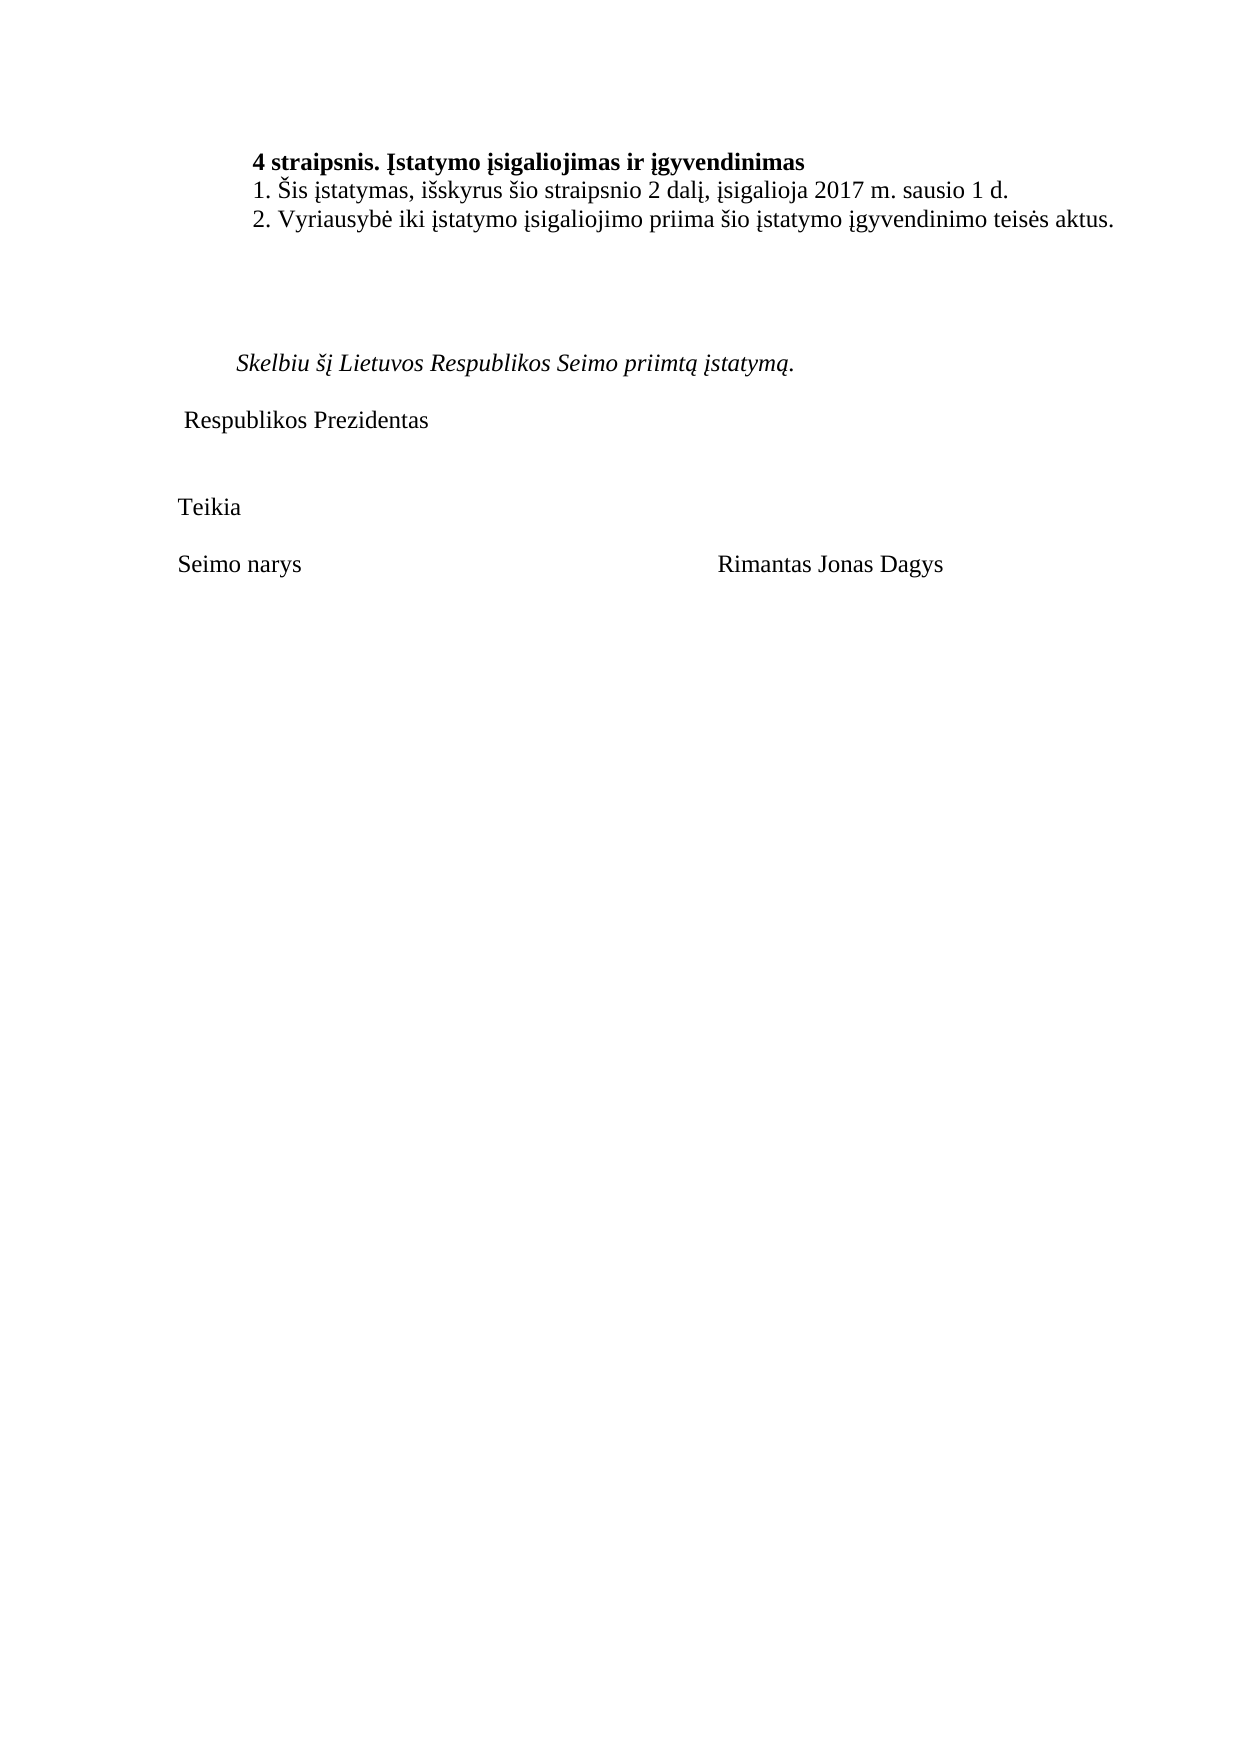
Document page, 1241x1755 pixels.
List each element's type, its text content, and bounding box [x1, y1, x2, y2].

text 4 straipsnis. Įstatymo įsigaliojimas ir įgyvendinimas [177, 147, 1123, 176]
text Teikia [177, 492, 1122, 521]
text 2. Vyriausybė iki įstatymo įsigaliojimo priima šio įstatymo įgyvendinimo teisės aktus. [177, 204, 1123, 233]
text 1. Šis įstatymas, išskyrus šio straipsnio 2 dalį, įsigalioja 2017 m. sausio 1 d. [177, 176, 1123, 204]
text Skelbiu šį Lietuvos Respublikos Seimo priimtą įstatymą. [177, 348, 1122, 377]
text Seimo narys Rimantas Jonas Dagys [177, 549, 1122, 578]
text Respublikos Prezidentas [177, 406, 1122, 434]
